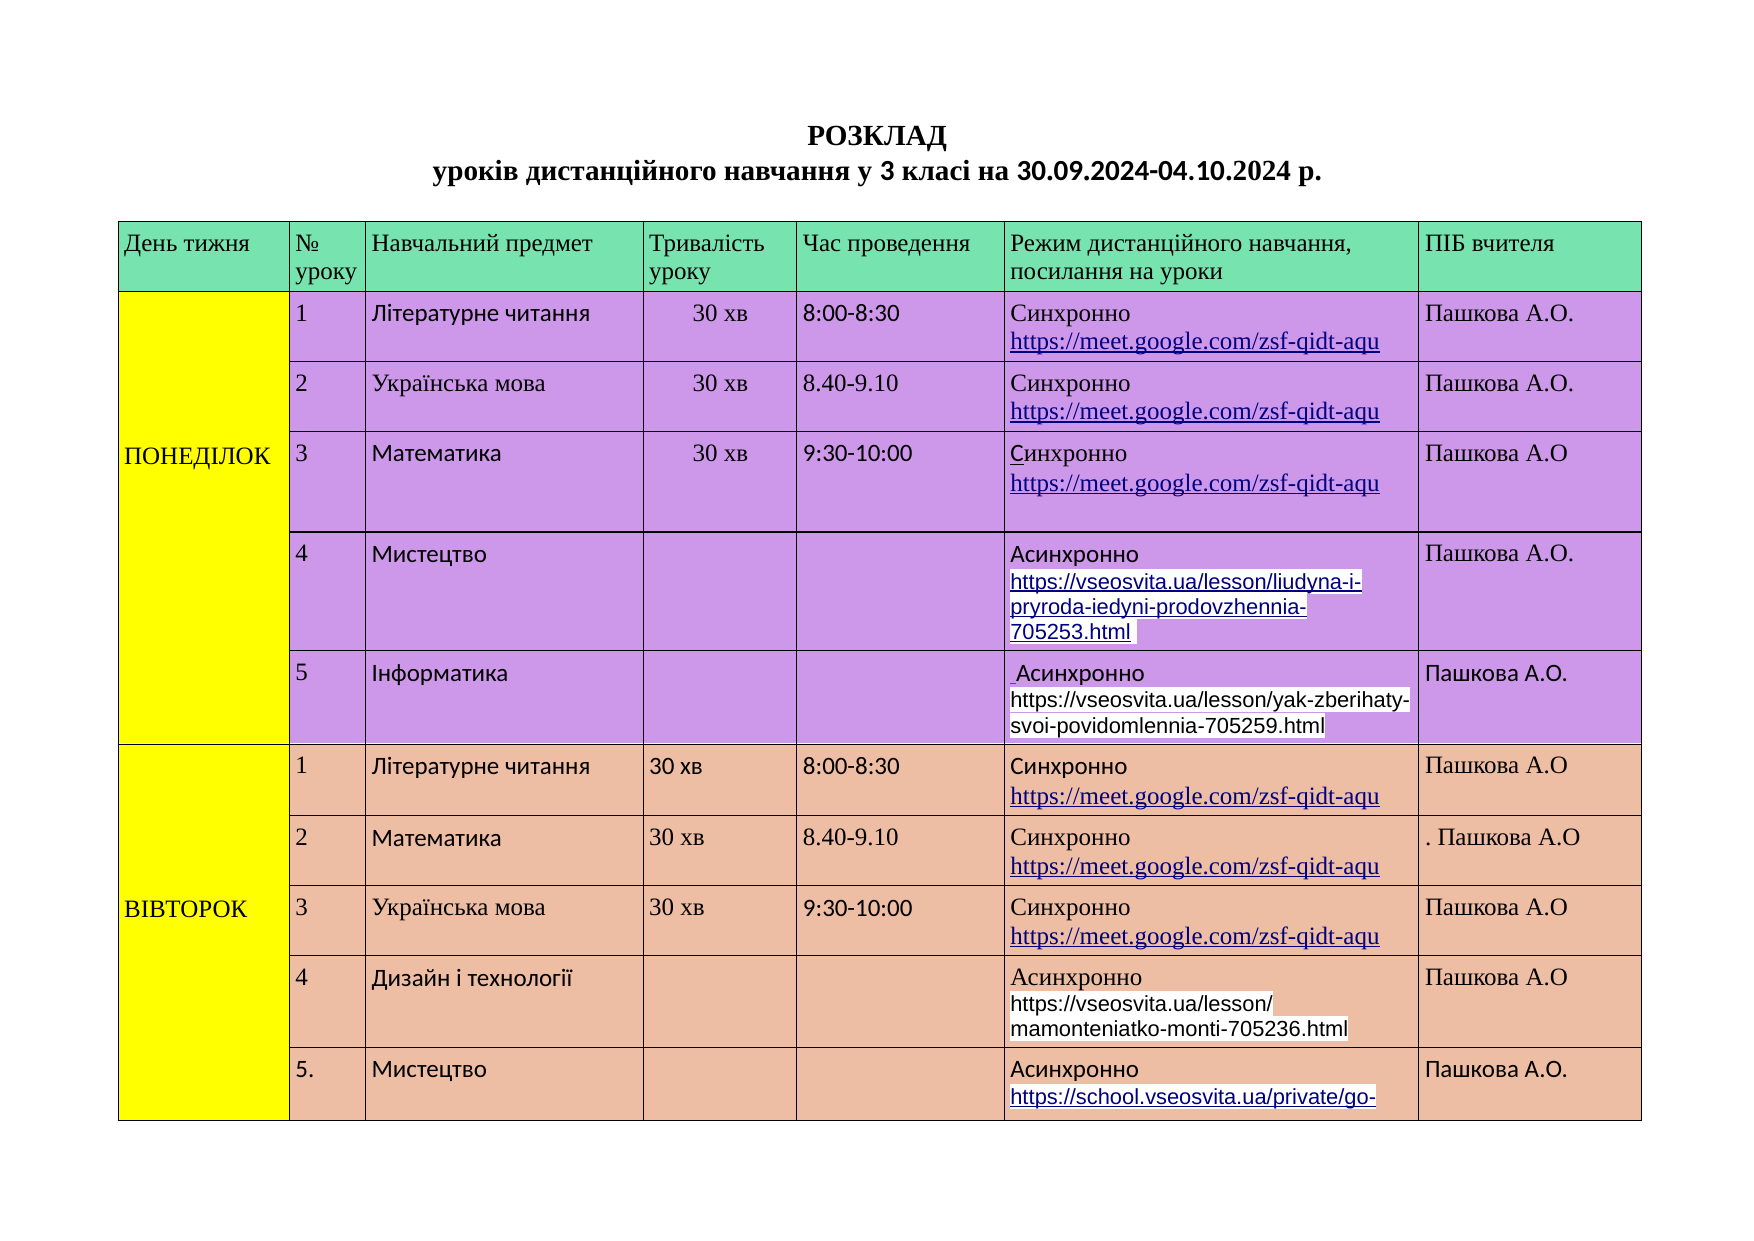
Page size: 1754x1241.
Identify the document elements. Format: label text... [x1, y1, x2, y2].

table_cell 8:00-8:30 [797, 745, 1004, 815]
table_cell 4 [290, 956, 365, 1047]
table_cell Синхронно https://meet.google.com/zsf-qidt-aqu [1005, 362, 1418, 431]
table_header Час проведення [797, 222, 1004, 291]
table_cell [644, 651, 796, 743]
table_cell Математика [366, 432, 643, 531]
table_cell Мистецтво [366, 533, 643, 650]
table_cell [797, 651, 1004, 743]
table_cell 9:30-10:00 [797, 432, 1004, 531]
table_cell 30 хв [644, 886, 796, 955]
table_cell [797, 956, 1004, 1047]
table_cell Асинхронно https://vseosvita.ua/lesson/liudyna-i-pryroda-iedyni-prodovzhennia-705253.html [1005, 533, 1418, 650]
table_cell 1 [290, 745, 365, 815]
table_cell Синхронно https://meet.google.com/zsf-qidt-aqu [1005, 745, 1418, 815]
table_cell 30 хв [644, 816, 796, 885]
table_cell Асинхронно https://vseosvita.ua/lesson/mamonteniatko-monti-705236.html [1005, 956, 1418, 1047]
table_cell Мистецтво [366, 1048, 643, 1120]
table_header День тижня [119, 222, 289, 291]
table_cell Математика [366, 816, 643, 885]
table_cell Синхронно https://meet.google.com/zsf-qidt-aqu [1005, 816, 1418, 885]
text уроків дистанційного навчання у 3 класі на 30.09.2024-04.10.2024 р. [118, 152, 1636, 187]
table_cell [644, 1048, 796, 1120]
table_cell 8.40-9.10 [797, 816, 1004, 885]
table_cell Синхронно https://meet.google.com/zsf-qidt-aqu [1005, 292, 1418, 361]
table_cell Пашкова А.О. [1419, 362, 1641, 431]
table_cell Пашкова А.О. [1419, 651, 1641, 743]
table_cell 2 [290, 816, 365, 885]
table_cell 1 [290, 292, 365, 361]
table_header Режим дистанційного навчання, посилання на уроки [1005, 222, 1418, 291]
table_cell Пашкова А.О [1419, 432, 1641, 531]
table_cell 8:00-8:30 [797, 292, 1004, 361]
table_cell 30 хв [644, 362, 796, 431]
table_header ПІБ вчителя [1419, 222, 1641, 291]
table_cell Синхронно https://meet.google.com/zsf-qidt-aqu [1005, 886, 1418, 955]
table_cell Українська мова [366, 362, 643, 431]
table_cell [644, 533, 796, 650]
table_cell 9:30-10:00 [797, 886, 1004, 955]
table_cell Пашкова А.О. [1419, 292, 1641, 361]
table_header Навчальний предмет [366, 222, 643, 291]
table_cell Пашкова А.О. [1419, 533, 1641, 650]
table_cell ВІВТОРОК [119, 745, 289, 1120]
table_cell . Пашкова А.О [1419, 816, 1641, 885]
table_cell 2 [290, 362, 365, 431]
table_cell Пашкова А.О. [1419, 1048, 1641, 1120]
table_cell 30 хв [644, 745, 796, 815]
table_cell Асинхронно https://school.vseosvita.ua/private/go- [1005, 1048, 1418, 1120]
table_cell 30 хв [644, 432, 796, 531]
table_cell [644, 956, 796, 1047]
table_cell Пашкова А.О [1419, 745, 1641, 815]
table_cell Літературне читання [366, 292, 643, 361]
table_cell Дизайн і технології [366, 956, 643, 1047]
table_cell 3 [290, 432, 365, 531]
table_cell Пашкова А.О [1419, 956, 1641, 1047]
table_cell Літературне читання [366, 745, 643, 815]
table_cell 3 [290, 886, 365, 955]
table_cell Пашкова А.О [1419, 886, 1641, 955]
table_cell [797, 533, 1004, 650]
table_cell 30 хв [644, 292, 796, 361]
table_cell Інформатика [366, 651, 643, 743]
table_cell 4 [290, 533, 365, 650]
table_cell ПОНЕДІЛОК [119, 292, 289, 743]
table_cell Асинхронно https://vseosvita.ua/lesson/yak-zberihaty-svoi-povidomlennia-705259.html [1005, 651, 1418, 743]
table_cell 5. [290, 1048, 365, 1120]
table_header Тривалість уроку [644, 222, 796, 291]
table_cell Синхронно https://meet.google.com/zsf-qidt-aqu [1005, 432, 1418, 531]
table_cell 8.40-9.10 [797, 362, 1004, 431]
text РОЗКЛАД [118, 118, 1636, 152]
table_cell Українська мова [366, 886, 643, 955]
table_cell [797, 1048, 1004, 1120]
table_header № уроку [290, 222, 365, 291]
table_cell 5 [290, 651, 365, 743]
